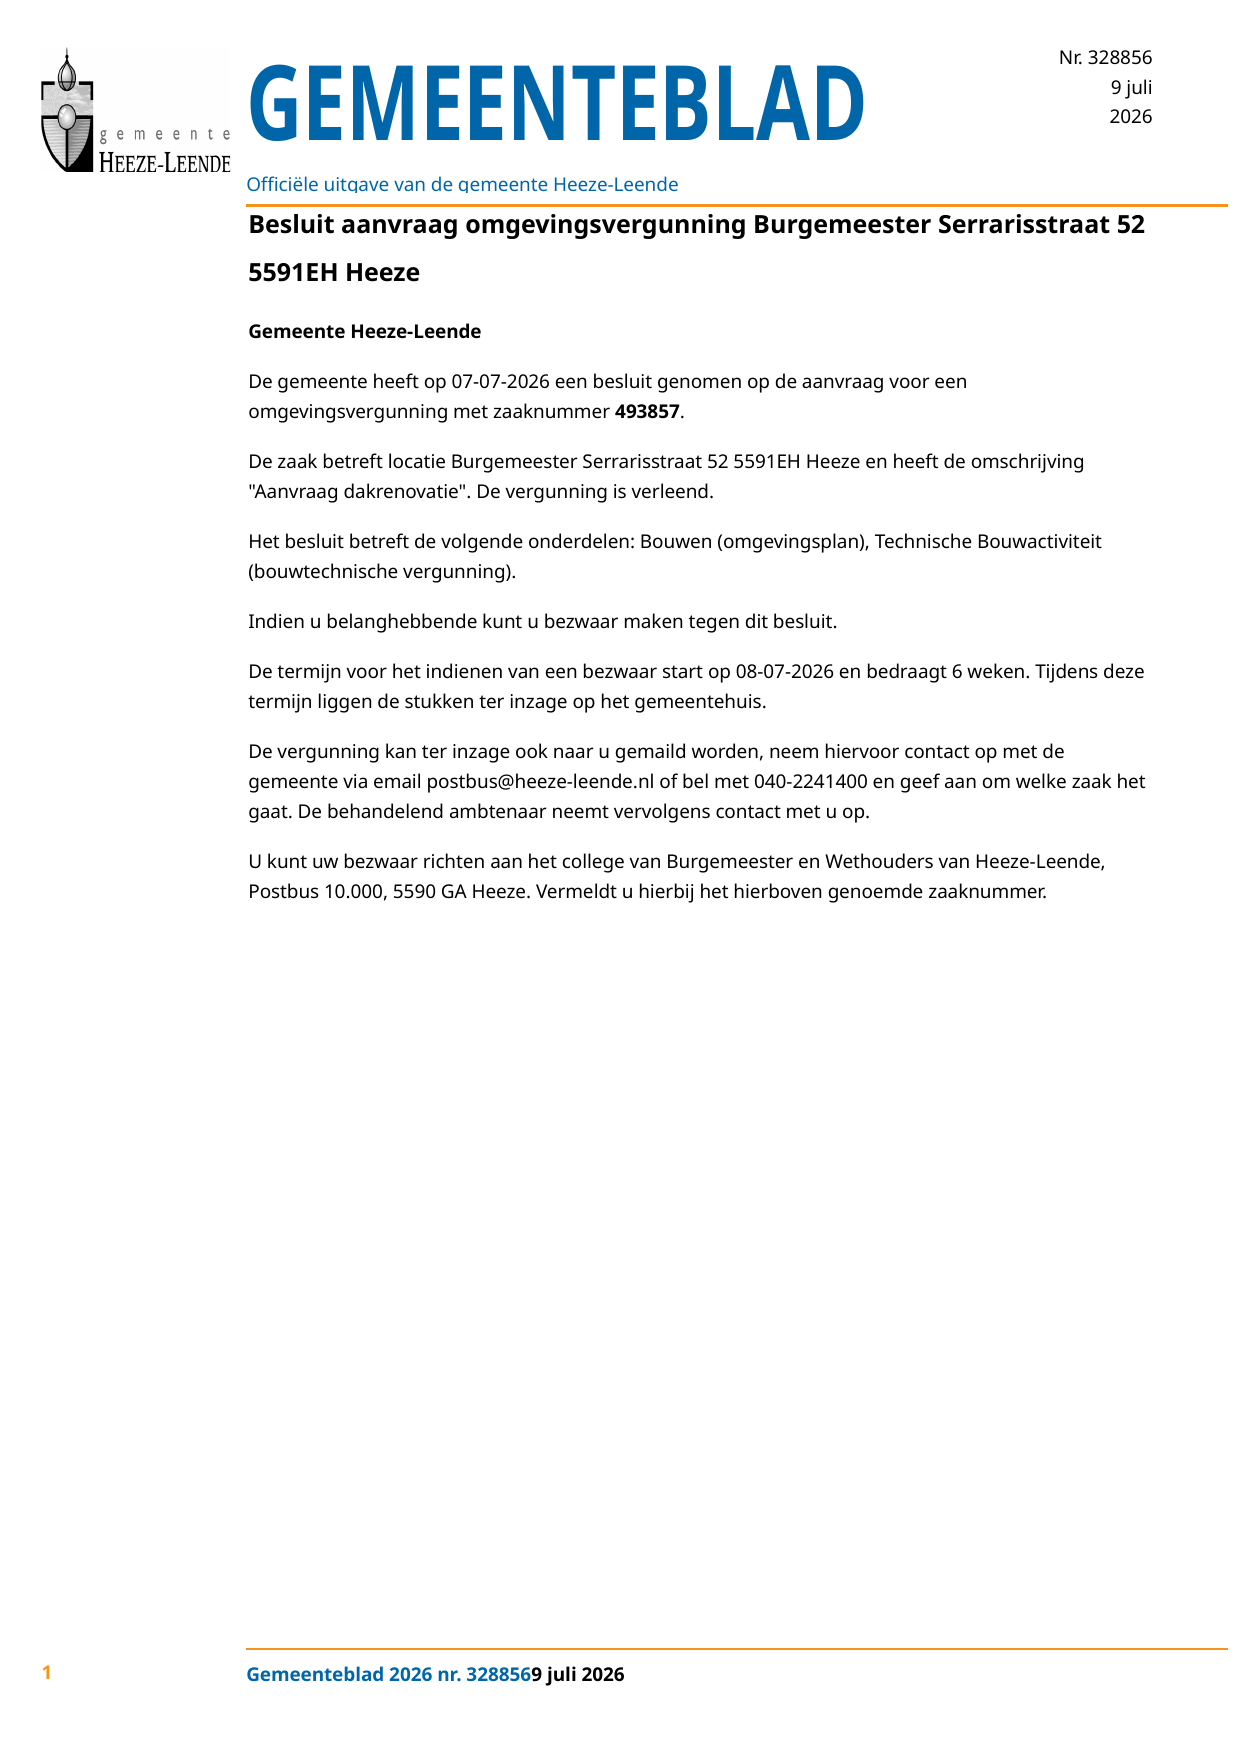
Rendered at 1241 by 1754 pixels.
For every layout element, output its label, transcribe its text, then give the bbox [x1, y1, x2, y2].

text U kunt uw bezwaar richten aan het college van Burgemeester en Wethouders van Heeze-Leende, Postbus 10.000, 5590 GA Heeze. Vermeldt u hierbij het hierboven genoemde zaaknummer. [248, 848, 1152, 904]
picture [41, 47, 231, 172]
text Indien u belanghebbende kunt u bezwaar maken tegen dit besluit. [248, 608, 1152, 634]
text De gemeente heeft op 07-07-2026 een besluit genomen op de aanvraag voor een omgevingsvergunning met zaaknummer 493857. [248, 368, 1152, 424]
text De vergunning kan ter inzage ook naar u gemaild worden, neem hiervoor contact op met de gemeente via email postbus@heeze-leende.nl of bel met 040-2241400 en geef aan om welke zaak het gaat. De behandelend ambtenaar neemt vervolgens contact met u op. [248, 739, 1152, 824]
text De termijn voor het indienen van een bezwaar start op 08-07-2026 en bedraagt 6 weken. Tijdens deze termijn liggen de stukken ter inzage op het gemeentehuis. [248, 659, 1152, 714]
text De zaak betreft locatie Burgemeester Serrarisstraat 52 5591EH Heeze en heeft de omschrijving "Aanvraag dakrenovatie". De vergunning is verleend. [248, 448, 1152, 504]
text Gemeente Heeze-Leende [248, 318, 1152, 344]
text Het besluit betreft de volgende onderdelen: Bouwen (omgevingsplan), Technische Bouwactiviteit (bouwtechnische vergunning). [248, 528, 1152, 584]
text Besluit aanvraag omgevingsvergunning Burgemeester Serrarisstraat 52 5591EH Heeze [248, 207, 1152, 288]
